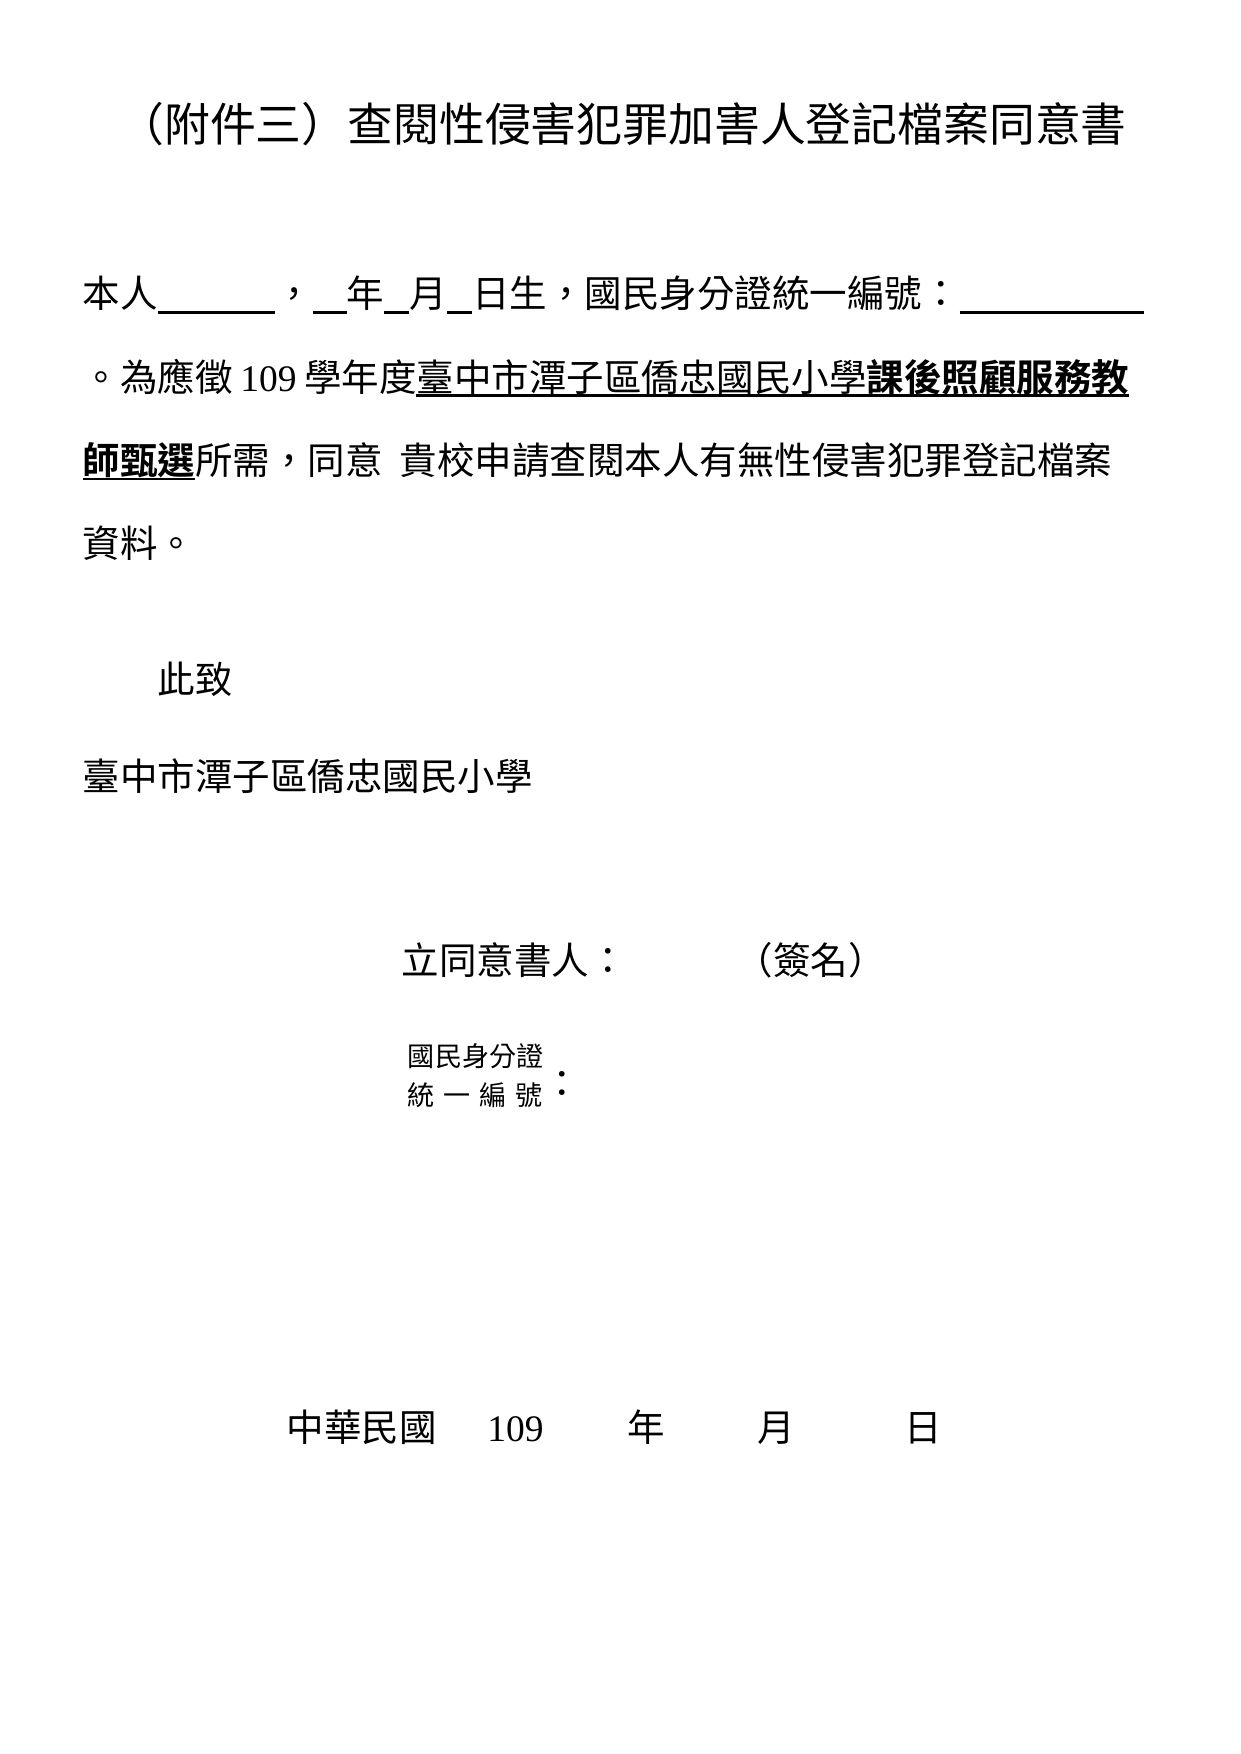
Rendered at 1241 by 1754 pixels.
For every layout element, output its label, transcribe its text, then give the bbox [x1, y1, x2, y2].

text （附件三）查閱性侵害犯罪加害人登記檔案同意書 [83, 89, 1162, 155]
text 臺中市潭子區僑忠國民小學 [83, 747, 1146, 801]
text 此致 [83, 649, 1146, 704]
text 立同意書人： （簽名） [83, 931, 1146, 985]
text 國民身分證統一編號： [83, 1047, 1146, 1110]
text 本人 ， 年 月 日生，國民身分證統一編號： 。為應徵109學年度臺中市潭子區僑忠國民小學課後照顧服務教師甄選所需，同意 貴校申請查閱本人有無性侵害犯罪登記檔案資料。 [83, 241, 1146, 574]
text 中華民國 109 年 月 日 [83, 1397, 1146, 1452]
